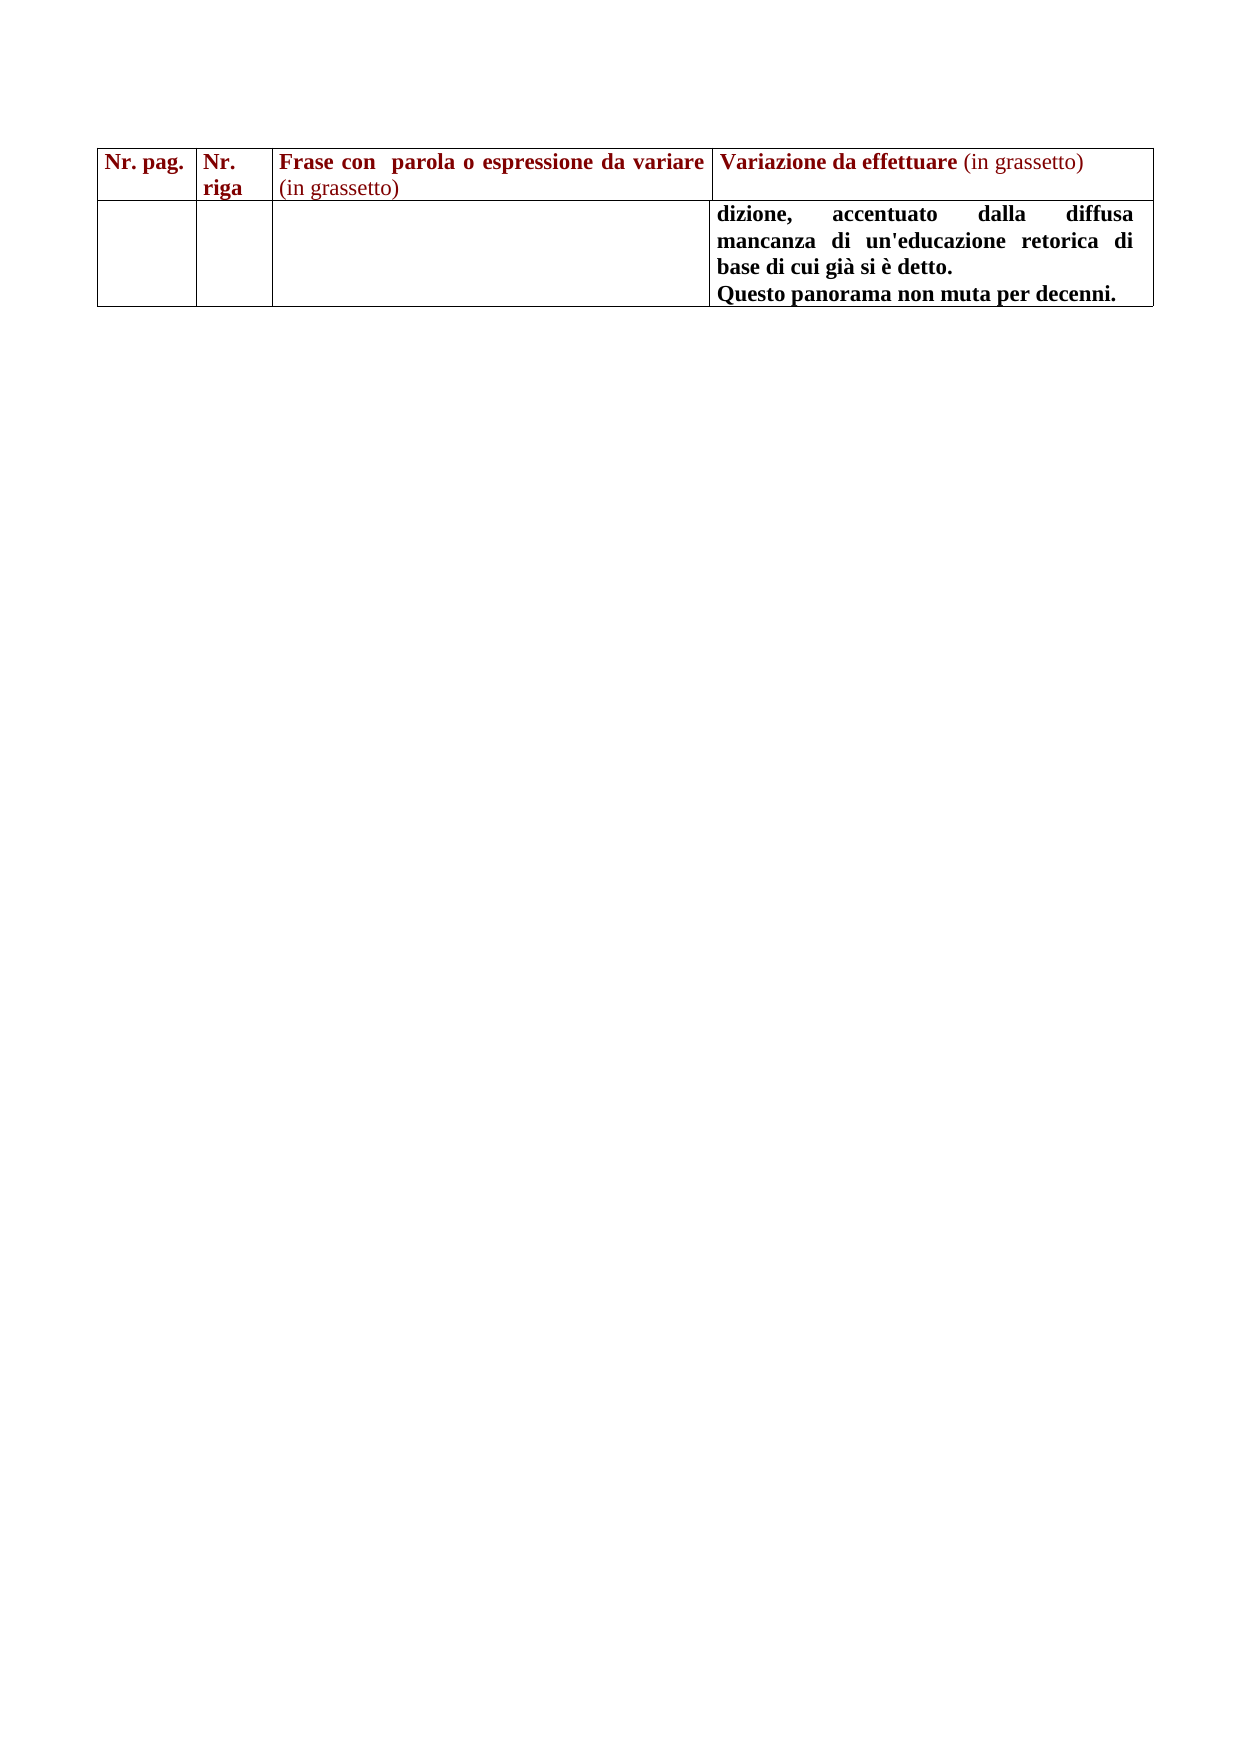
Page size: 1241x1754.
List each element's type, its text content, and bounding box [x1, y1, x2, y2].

table_header Nr. riga [197, 149, 272, 200]
table_header Nr. pag. [98, 149, 196, 200]
table_cell dizione, accentuato dalla diffusa mancanza di un'educazione retorica di base di cui già si è detto. Questo panorama non muta per decenni. [710, 201, 1153, 306]
table_cell [98, 201, 196, 306]
table_cell [273, 201, 709, 306]
table_header Frase con parola o espressione da variare (in grassetto) [273, 149, 712, 200]
table_cell [197, 201, 272, 306]
table_header Variazione da effettuare (in grassetto) [713, 149, 1153, 200]
